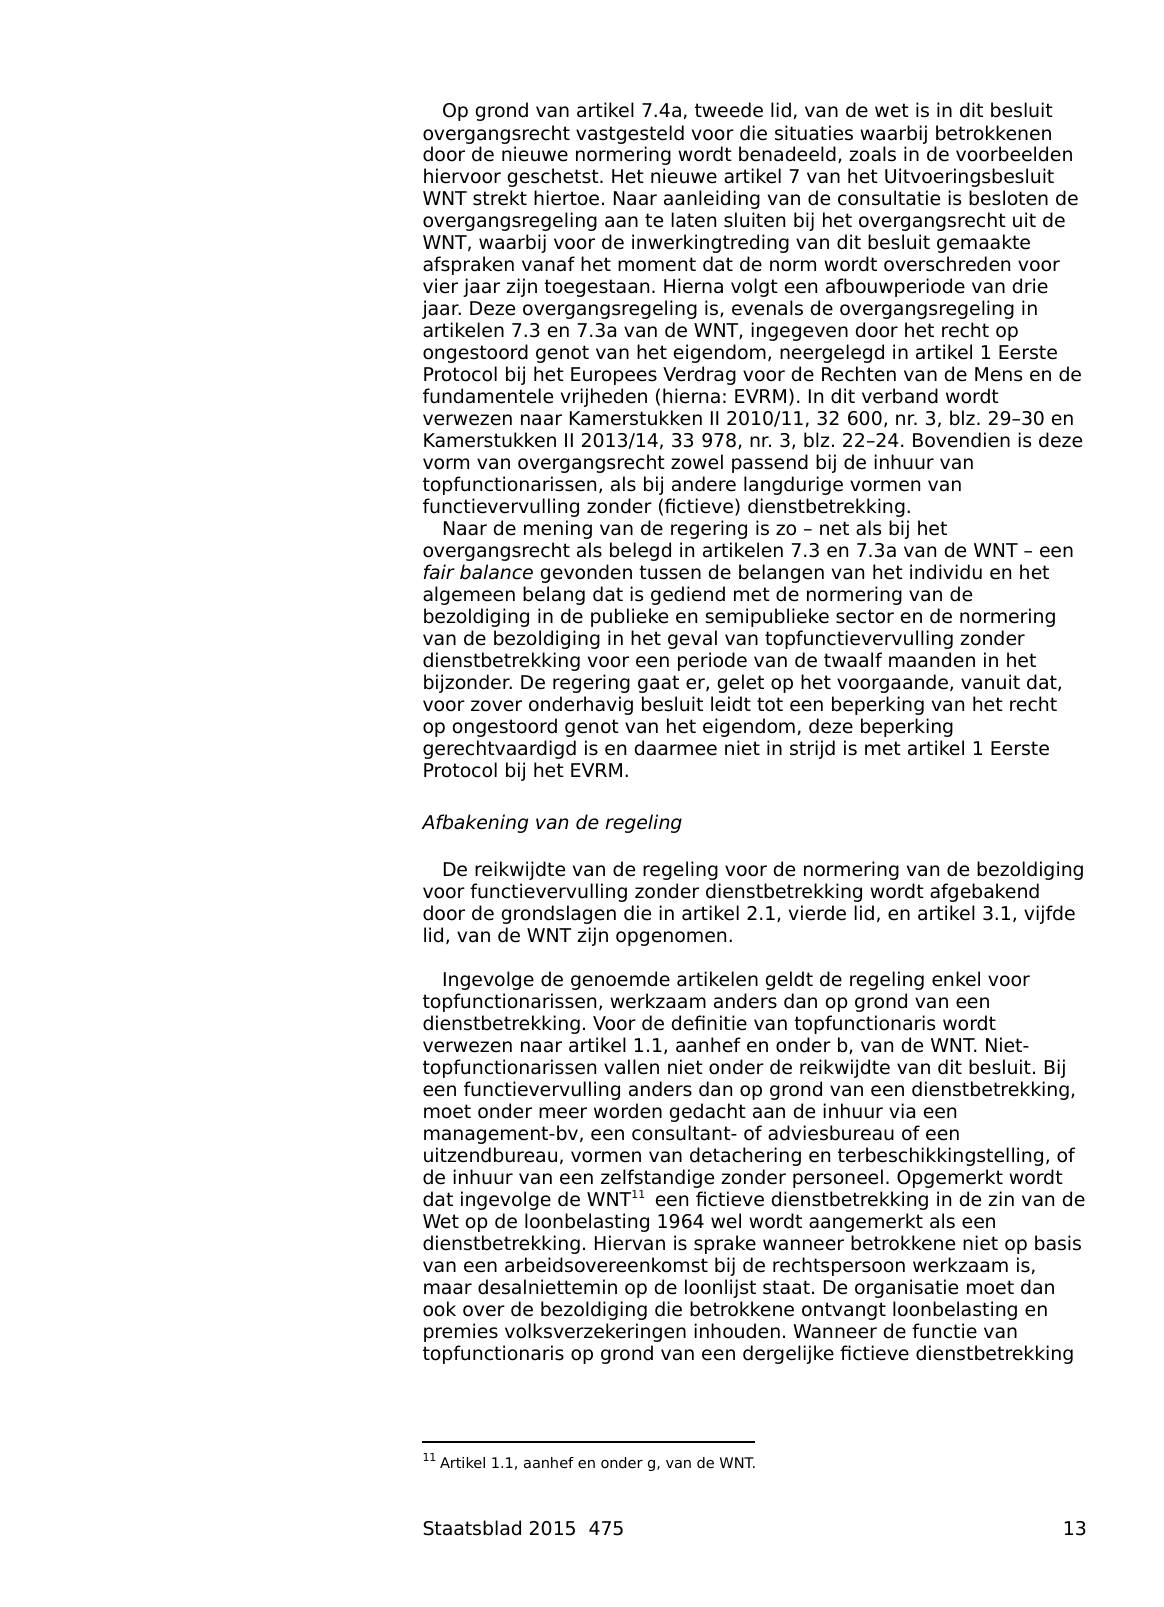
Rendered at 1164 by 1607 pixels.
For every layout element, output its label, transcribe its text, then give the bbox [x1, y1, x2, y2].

text Op grond van artikel 7.4a, tweede lid, van de wet is in dit besluit overgangsrecht vastgesteld voor die situaties waarbij betrokkenen door de nieuwe normering wordt benadeeld, zoals in de voorbeelden hiervoor geschetst. Het nieuwe artikel 7 van het Uitvoeringsbesluit WNT strekt hiertoe. Naar aanleiding van de consultatie is besloten de overgangsregeling aan te laten sluiten bij het overgangsrecht uit de WNT, waarbij voor de inwerkingtreding van dit besluit gemaakte afspraken vanaf het moment dat de norm wordt overschreden voor vier jaar zijn toegestaan. Hierna volgt een afbouwperiode van drie jaar. Deze overgangsregeling is, evenals de overgangsregeling in artikelen 7.3 en 7.3a van de WNT, ingegeven door het recht op ongestoord genot van het eigendom, neergelegd in artikel 1 Eerste Protocol bij het Europees Verdrag voor de Rechten van de Mens en de fundamentele vrijheden (hierna: EVRM). In dit verband wordt verwezen naar Kamerstukken II 2010/11, 32 600, nr. 3, blz. 29–30 en Kamerstukken II 2013/14, 33 978, nr. 3, blz. 22–24. Bovendien is deze vorm van overgangsrecht zowel passend bij de inhuur van topfunctionarissen, als bij andere langdurige vormen van functievervulling zonder (fictieve) dienstbetrekking. [422, 100, 1087, 518]
subtitle Afbakening van de regeling [422, 812, 1087, 834]
text Naar de mening van de regering is zo – net als bij het overgangsrecht als belegd in artikelen 7.3 en 7.3a van de WNT – een fair balance gevonden tussen de belangen van het individu en het algemeen belang dat is gediend met de normering van de bezoldiging in de publieke en semipublieke sector en de normering van de bezoldiging in het geval van topfunctievervulling zonder dienstbetrekking voor een periode van de twaalf maanden in het bijzonder. De regering gaat er, gelet op het voorgaande, vanuit dat, voor zover onderhavig besluit leidt tot een beperking van het recht op ongestoord genot van het eigendom, deze beperking gerechtvaardigd is en daarmee niet in strijd is met artikel 1 Eerste Protocol bij het EVRM. [422, 518, 1087, 782]
text De reikwijdte van de regeling voor de normering van de bezoldiging voor functievervulling zonder dienstbetrekking wordt afgebakend door de grondslagen die in artikel 2.1, vierde lid, en artikel 3.1, vijfde lid, van de WNT zijn opgenomen. [422, 859, 1087, 947]
text Ingevolge de genoemde artikelen geldt de regeling enkel voor topfunctionarissen, werkzaam anders dan op grond van een dienstbetrekking. Voor de definitie van topfunctionaris wordt verwezen naar artikel 1.1, aanhef en onder b, van de WNT. Niet-topfunctionarissen vallen niet onder de reikwijdte van dit besluit. Bij een functievervulling anders dan op grond van een dienstbetrekking, moet onder meer worden gedacht aan de inhuur via een management-bv, een consultant- of adviesbureau of een uitzendbureau, vormen van detachering en terbeschikkingstelling, of de inhuur van een zelfstandige zonder personeel. Opgemerkt wordt dat ingevolge de WNT een fictieve dienstbetrekking in de zin van de Wet op de loonbelasting 1964 wel wordt aangemerkt als een dienstbetrekking. Hiervan is sprake wanneer betrokkene niet op basis van een arbeidsovereenkomst bij de rechtspersoon werkzaam is, maar desalniettemin op de loonlijst staat. De organisatie moet dan ook over de bezoldiging die betrokkene ontvangt loonbelasting en premies volksverzekeringen inhouden. Wanneer de functie van topfunctionaris op grond van een dergelijke fictieve dienstbetrekking [422, 969, 1087, 1364]
text Artikel 1.1, aanhef en onder g, van de WNT. [422, 1451, 1087, 1473]
